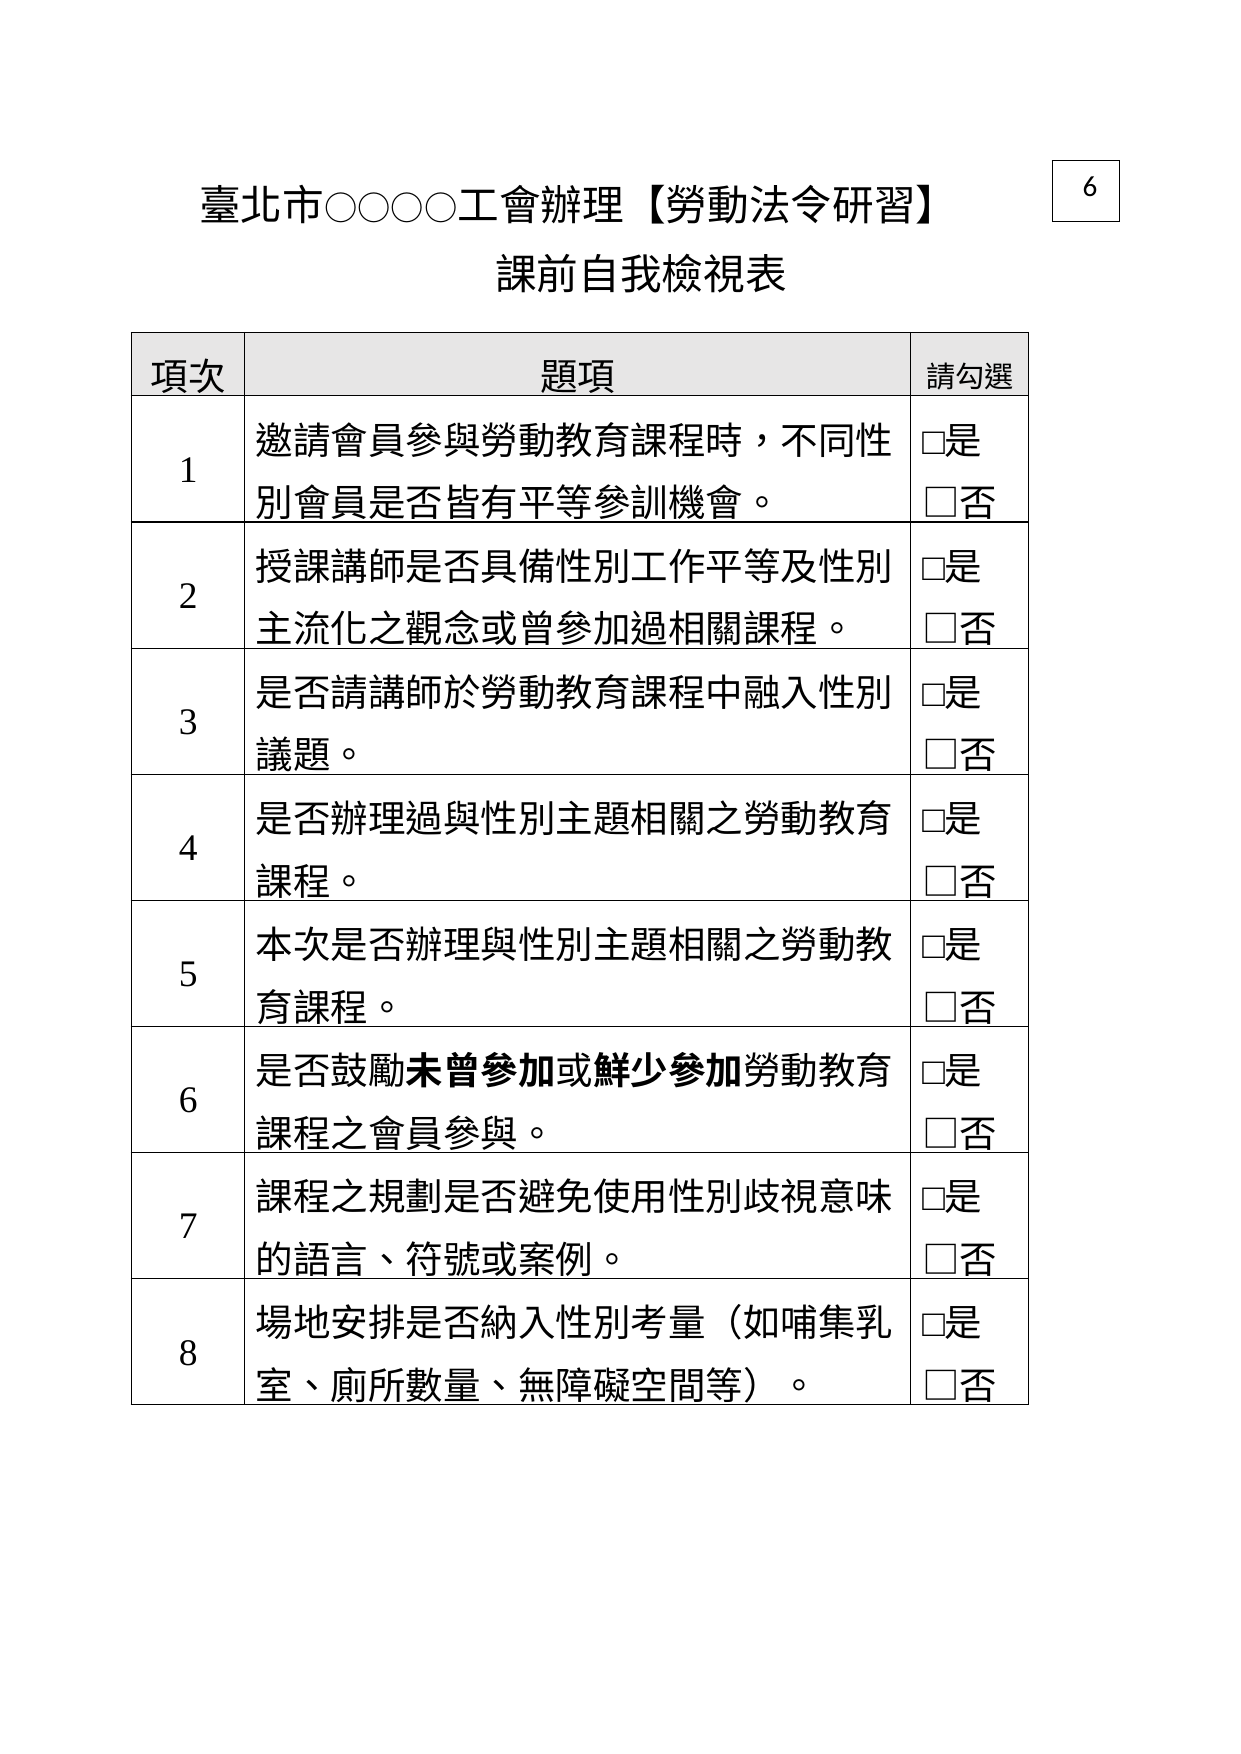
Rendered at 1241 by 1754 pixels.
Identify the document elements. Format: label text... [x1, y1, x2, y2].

table_header 題項 [245, 333, 910, 395]
table_cell □是□否 [911, 1153, 1028, 1278]
table_cell 授課講師是否具備性別工作平等及性別主流化之觀念或曾參加過相關課程。 [245, 523, 910, 647]
table_cell 7 [132, 1153, 244, 1278]
table_cell 8 [132, 1279, 244, 1404]
table_cell 邀請會員參與勞動教育課程時，不同性別會員是否皆有平等參訓機會。 [245, 396, 910, 521]
text [1053, 160, 1150, 223]
text 臺北市○○○○工會辦理【勞動法令研習】 [131, 160, 1052, 223]
table_cell □是□否 [911, 1279, 1028, 1404]
table_cell 場地安排是否納入性別考量（如哺集乳室、廁所數量、無障礙空間等）。 [245, 1279, 910, 1404]
table_cell 是否鼓勵未曾參加或鮮少參加勞動教育課程之會員參與。 [245, 1027, 910, 1152]
table_cell 3 [132, 649, 244, 773]
text 課前自我檢視表 [131, 241, 1150, 302]
table_cell 是否請講師於勞動教育課程中融入性別議題。 [245, 649, 910, 773]
table_cell 課程之規劃是否避免使用性別歧視意味的語言、符號或案例。 [245, 1153, 910, 1278]
table_cell 6 [132, 1027, 244, 1152]
table_cell 1 [132, 396, 244, 521]
text 6 [1068, 168, 1104, 204]
table_cell □是□否 [911, 396, 1028, 521]
table_cell □是□否 [911, 649, 1028, 773]
table_cell 4 [132, 775, 244, 899]
table_cell □是□否 [911, 523, 1028, 647]
table_header 項次 [132, 333, 244, 395]
table_header 請勾選 [911, 333, 1028, 395]
table_cell □是□否 [911, 1027, 1028, 1152]
table_cell 是否辦理過與性別主題相關之勞動教育課程。 [245, 775, 910, 899]
table_cell 本次是否辦理與性別主題相關之勞動教育課程。 [245, 901, 910, 1026]
table_cell □是□否 [911, 901, 1028, 1026]
table_cell □是□否 [911, 775, 1028, 899]
table_cell 5 [132, 901, 244, 1026]
table_cell 2 [132, 523, 244, 647]
